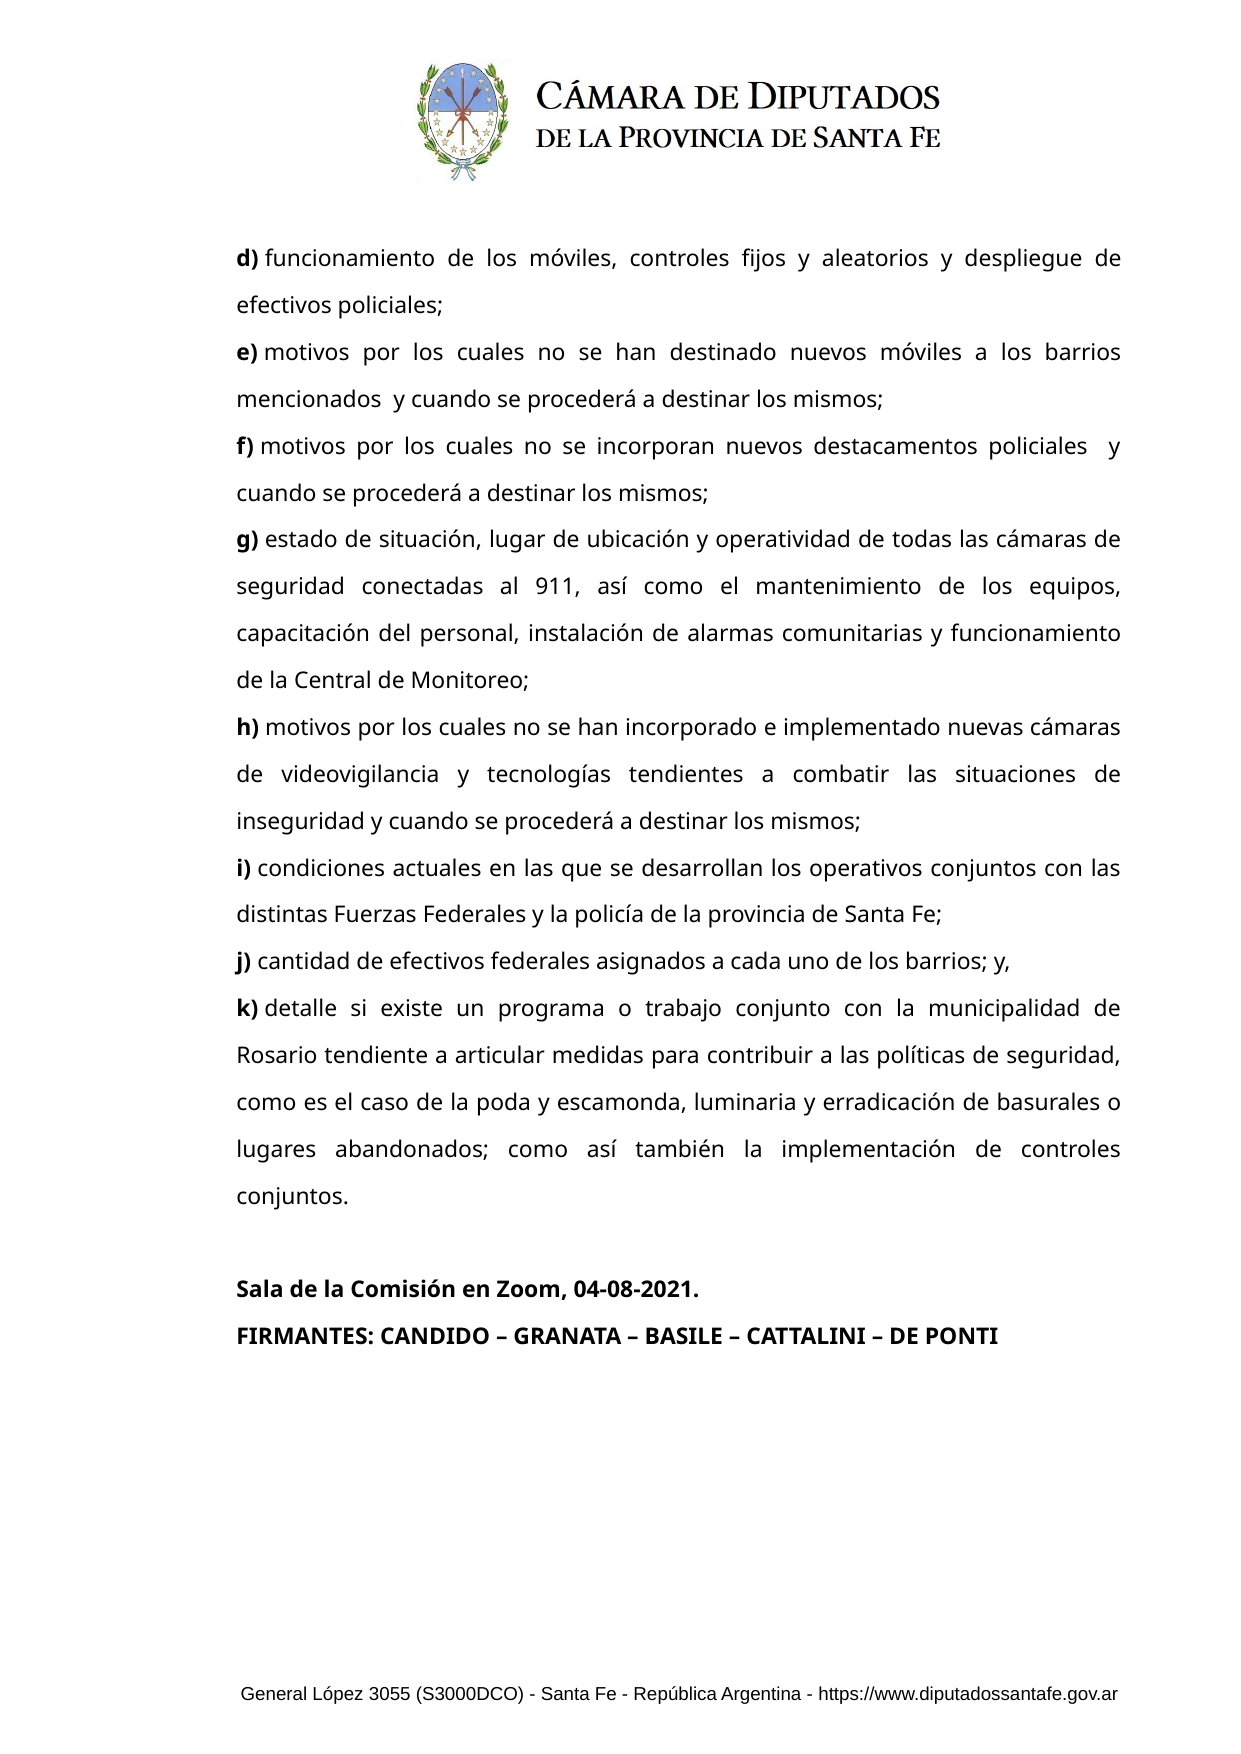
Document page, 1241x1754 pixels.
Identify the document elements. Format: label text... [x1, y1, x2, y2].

list motivos por los cuales no se han destinado nuevos móviles a los barrios mencionados y cuando se procederá a destinar los mismos; [236, 336, 1122, 414]
picture [413, 59, 945, 183]
list detalle si existe un programa o trabajo conjunto con la municipalidad de Rosario tendiente a articular medidas para contribuir a las políticas de seguridad, como es el caso de la poda y escamonda, luminaria y erradicación de basurales o lugares abandonados; como así también la implementación de controles conjuntos. [236, 992, 1122, 1211]
list funcionamiento de los móviles, controles fijos y aleatorios y despliegue de efectivos policiales; [236, 242, 1122, 320]
list FIRMANTES: CANDIDO – GRANATA – BASILE – CATTALINI – DE PONTI [236, 1320, 1122, 1352]
list Sala de la Comisión en Zoom, 04-08-2021. [236, 1273, 1122, 1305]
list motivos por los cuales no se han incorporado e implementado nuevas cámaras de videovigilancia y tecnologías tendientes a combatir las situaciones de inseguridad y cuando se procederá a destinar los mismos; [236, 711, 1122, 836]
list motivos por los cuales no se incorporan nuevos destacamentos policiales y cuando se procederá a destinar los mismos; [236, 430, 1122, 508]
list condiciones actuales en las que se desarrollan los operativos conjuntos con las distintas Fuerzas Federales y la policía de la provincia de Santa Fe; [236, 852, 1122, 930]
list estado de situación, lugar de ubicación y operatividad de todas las cámaras de seguridad conectadas al 911, así como el mantenimiento de los equipos, capacitación del personal, instalación de alarmas comunitarias y funcionamiento de la Central de Monitoreo; [236, 523, 1122, 695]
list cantidad de efectivos federales asignados a cada uno de los barrios; y, [236, 945, 1122, 977]
